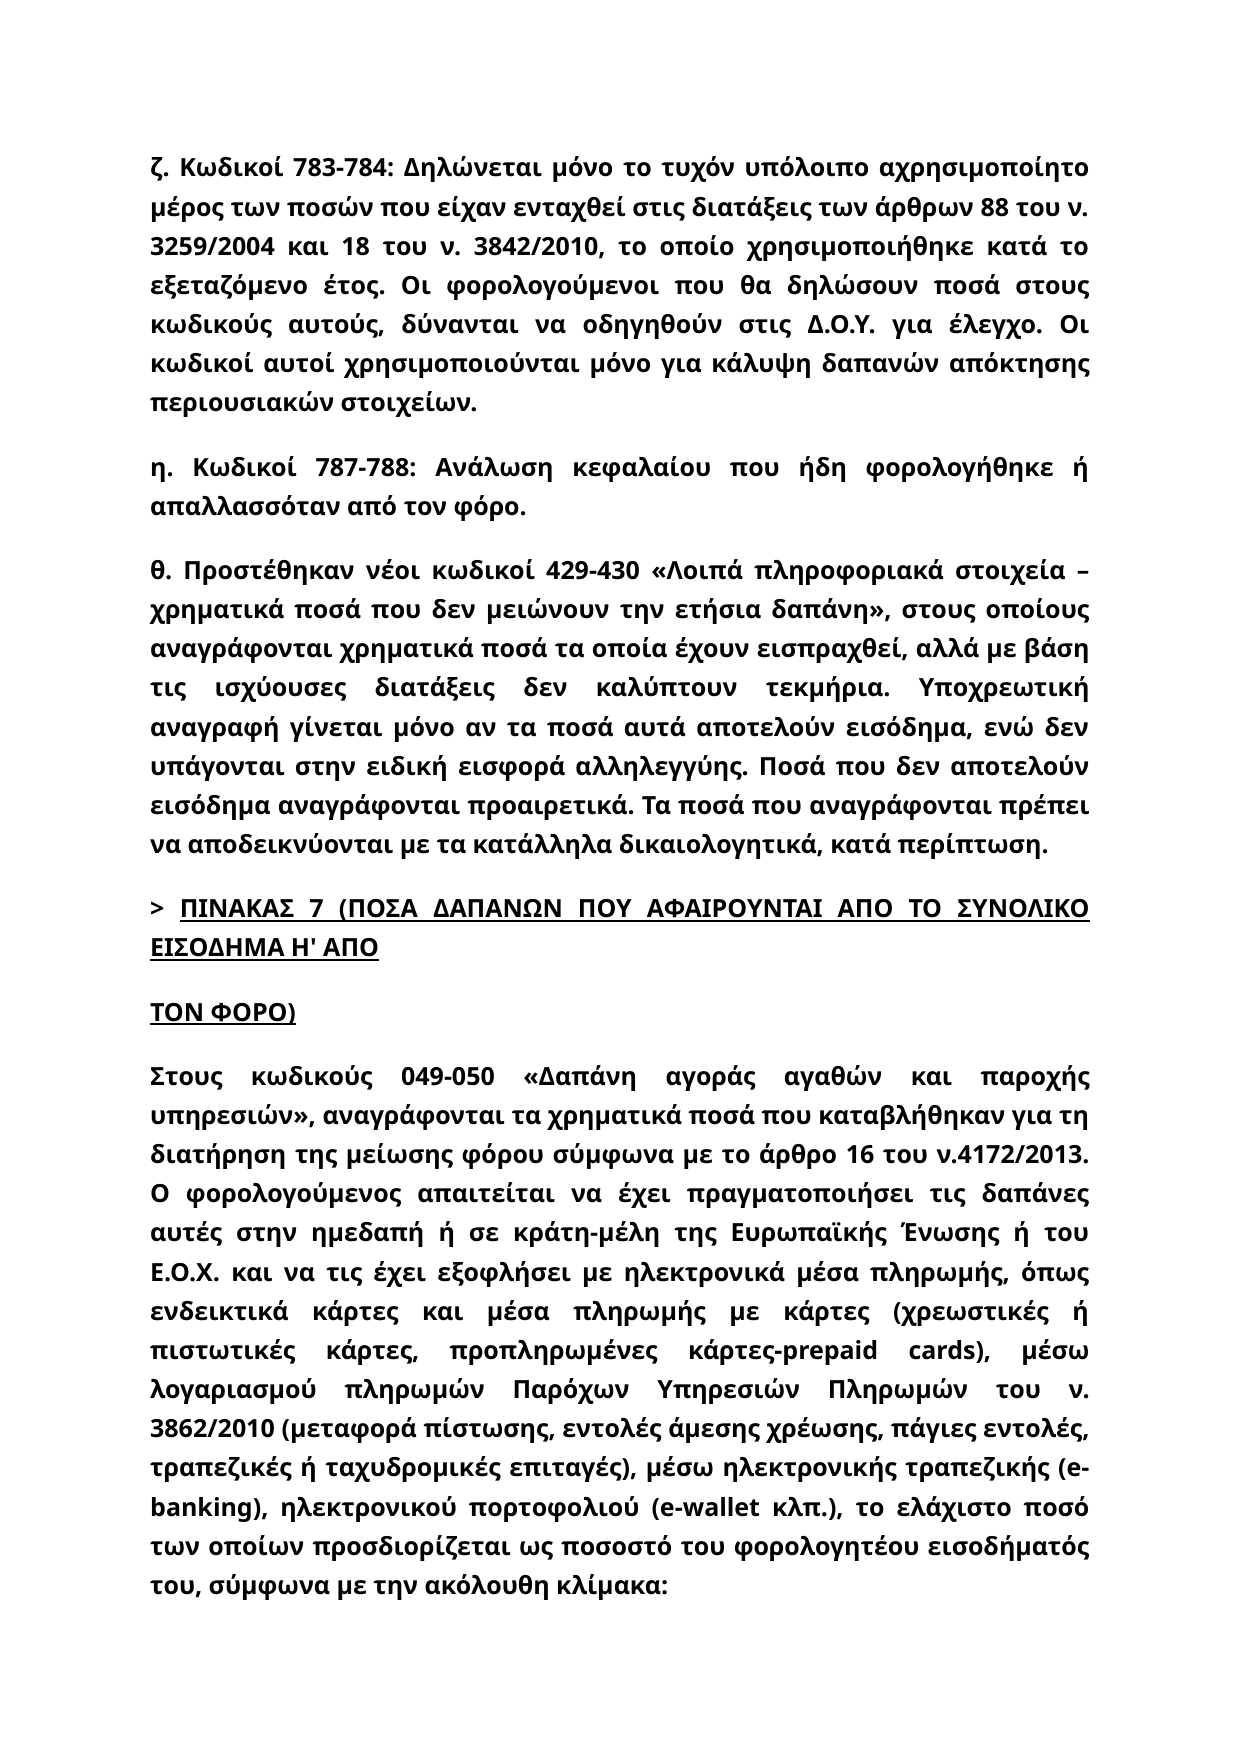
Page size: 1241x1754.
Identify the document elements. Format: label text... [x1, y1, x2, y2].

text η. Κωδικοί 787-788: Ανάλωση κεφαλαίου που ήδη φορολογήθηκε ή απαλλασσόταν από τον φόρο. [150, 449, 1090, 522]
text ζ. Κωδικοί 783-784: Δηλώνεται μόνο το τυχόν υπόλοιπο αχρησιμοποίητο μέρος των ποσών που είχαν ενταχθεί στις διατάξεις των άρθρων 88 του ν. 3259/2004 και 18 του ν. 3842/2010, το οποίο χρησιμοποιήθηκε κατά το εξεταζόμενο έτος. Οι φορολογούμενοι που θα δηλώσουν ποσά στους κωδικούς αυτούς, δύνανται να οδηγηθούν στις Δ.Ο.Υ. για έλεγχο. Οι κωδικοί αυτοί χρησιμοποιούνται μόνο για κάλυψη δαπανών απόκτησης περιουσιακών στοιχείων. [150, 150, 1090, 419]
text Στους κωδικούς 049-050 «Δαπάνη αγοράς αγαθών και παροχής υπηρεσιών», αναγράφονται τα χρηματικά ποσά που καταβλήθηκαν για τη διατήρηση της μείωσης φόρου σύμφωνα με το άρθρο 16 του ν.4172/2013. Ο φορολογούμενος απαιτείται να έχει πραγματοποιήσει τις δαπάνες αυτές στην ημεδαπή ή σε κράτη-μέλη της Ευρωπαϊκής Ένωσης ή του Ε.Ο.Χ. και να τις έχει εξοφλήσει με ηλεκτρονικά μέσα πληρωμής, όπως ενδεικτικά κάρτες και μέσα πληρωμής με κάρτες (χρεωστικές ή πιστωτικές κάρτες, προπληρωμένες κάρτες-prepaid cards), μέσω λογαριασμού πληρωμών Παρόχων Υπηρεσιών Πληρωμών του ν. 3862/2010 (μεταφορά πίστωσης, εντολές άμεσης χρέωσης, πάγιες εντολές, τραπεζικές ή ταχυδρομικές επιταγές), μέσω ηλεκτρονικής τραπεζικής (e- banking), ηλεκτρονικού πορτοφολιού (e-wallet κλπ.), το ελάχιστο ποσό των οποίων προσδιορίζεται ως ποσοστό του φορολογητέου εισοδήματός του, σύμφωνα με την ακόλουθη κλίμακα: [150, 1058, 1090, 1602]
text > ΠΙΝΑΚΑΣ 7 (ΠΟΣΑ ΔΑΠΑΝΩΝ ΠΟΥ ΑΦΑΙΡΟΥΝΤΑΙ ΑΠΟ ΤΟ ΣΥΝΟΛΙΚΟ ΕΙΣΟΔΗΜΑ Η' ΑΠΟ [150, 891, 1090, 964]
text ΤΟΝ ΦΟΡΟ) [150, 994, 1090, 1028]
text θ. Προστέθηκαν νέοι κωδικοί 429-430 «Λοιπά πληροφοριακά στοιχεία – χρηματικά ποσά που δεν μειώνουν την ετήσια δαπάνη», στους οποίους αναγράφονται χρηματικά ποσά τα οποία έχουν εισπραχθεί, αλλά με βάση τις ισχύουσες διατάξεις δεν καλύπτουν τεκμήρια. Υποχρεωτική αναγραφή γίνεται μόνο αν τα ποσά αυτά αποτελούν εισόδημα, ενώ δεν υπάγονται στην ειδική εισφορά αλληλεγγύης. Ποσά που δεν αποτελούν εισόδημα αναγράφονται προαιρετικά. Τα ποσά που αναγράφονται πρέπει να αποδεικνύονται με τα κατάλληλα δικαιολογητικά, κατά περίπτωση. [150, 552, 1090, 861]
